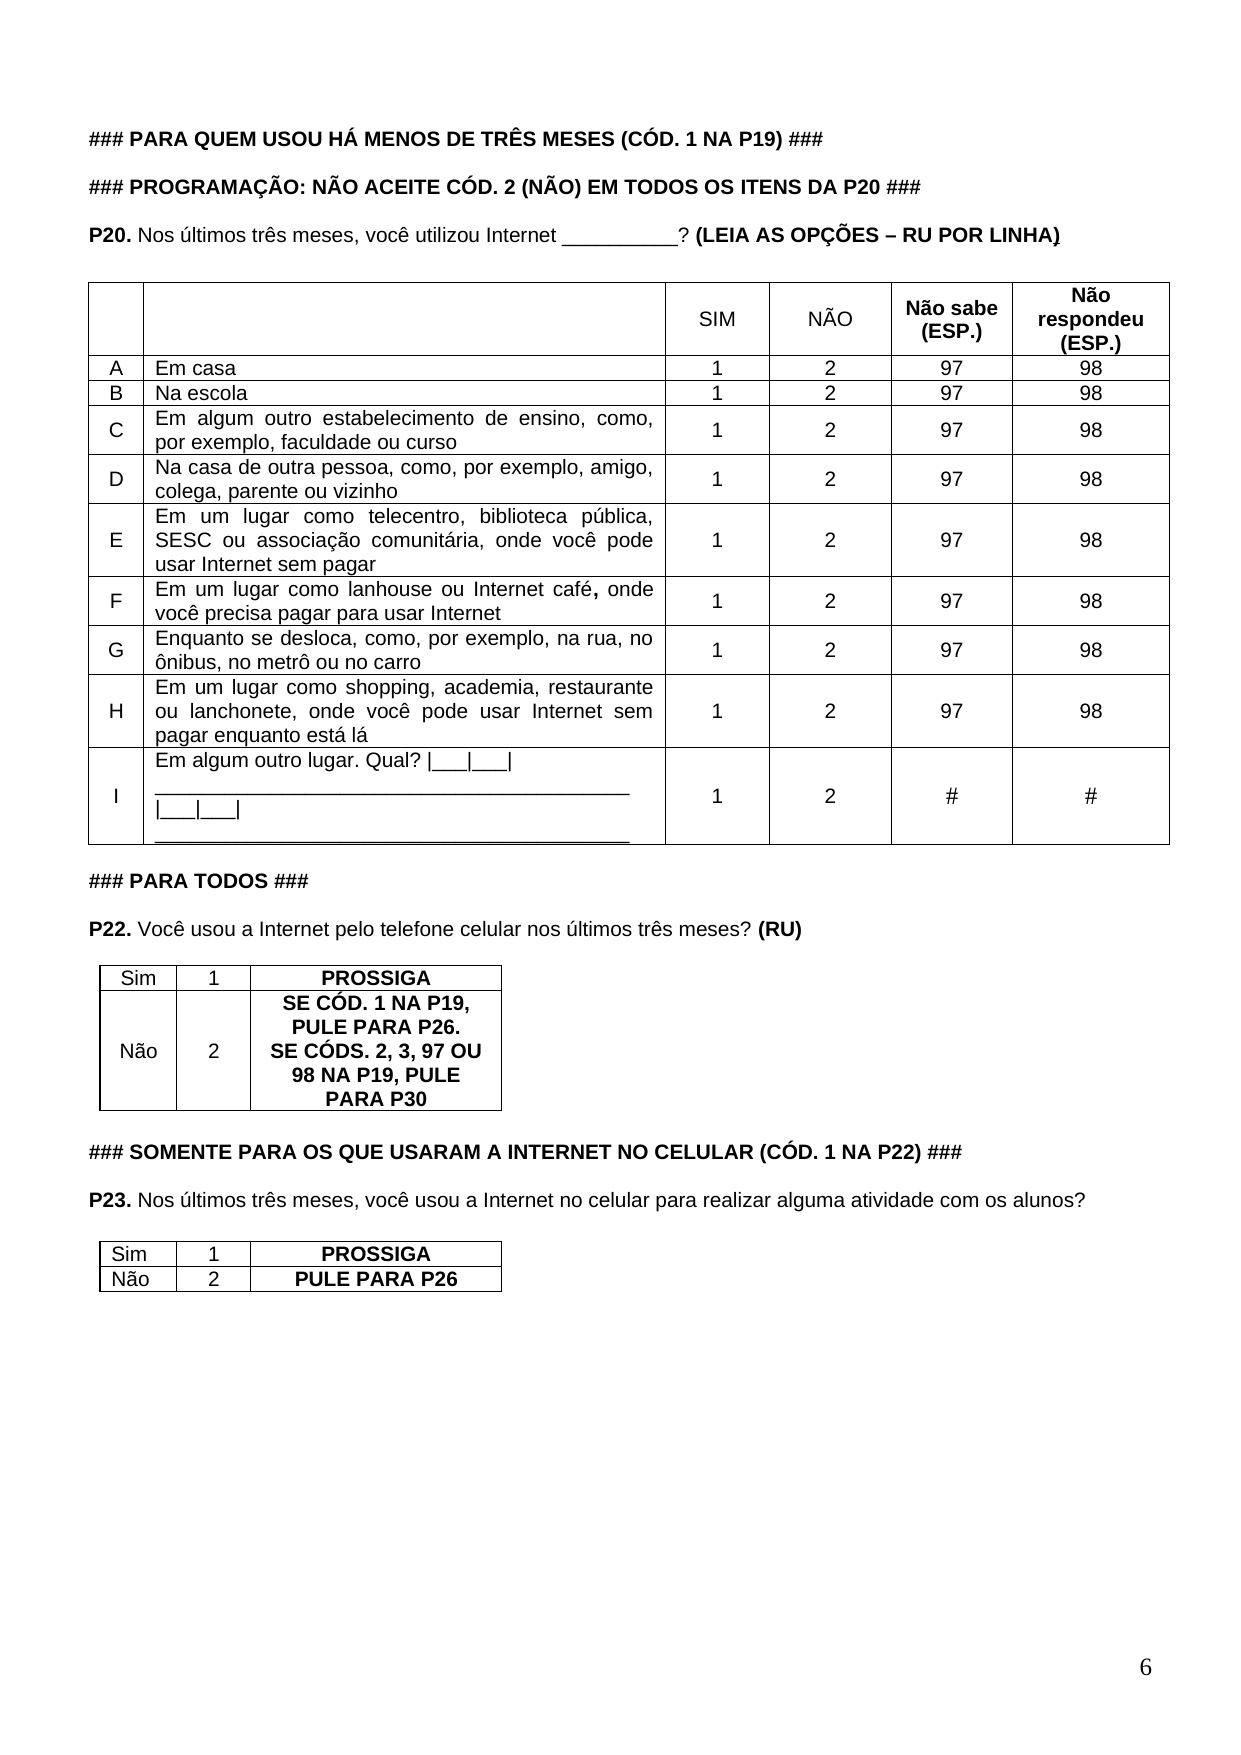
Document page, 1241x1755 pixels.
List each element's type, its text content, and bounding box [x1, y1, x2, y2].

table_cell 2 [770, 504, 891, 576]
table_cell 1 [666, 455, 769, 503]
table_cell 97 [892, 577, 1012, 625]
table_header 1 [177, 1242, 250, 1266]
table_cell # [892, 748, 1012, 844]
table_header [89, 283, 143, 355]
text ### SOMENTE PARA OS QUE USARAM A INTERNET NO CELULAR (CÓD. 1 NA P22) ### [89, 1140, 1152, 1164]
table_cell 98 [1013, 675, 1169, 747]
table_cell D [89, 455, 143, 503]
table_cell A [89, 356, 143, 380]
text P23. Nos últimos três meses, você usou a Internet no celular para realizar alguma atividade com os alunos? [89, 1188, 1152, 1212]
table_cell 98 [1013, 455, 1169, 503]
table_header Não sabe (ESP.) [892, 283, 1012, 355]
table_cell 97 [892, 675, 1012, 747]
table_cell Em um lugar como telecentro, biblioteca pública, SESC ou associação comunitária, onde você pode usar Internet sem pagar [144, 504, 665, 576]
table_cell 2 [770, 455, 891, 503]
text P20. Nos últimos três meses, você utilizou Internet __________? (LEIA AS OPÇÕES – RU POR LINHA) [89, 222, 1152, 246]
table_cell 1 [666, 356, 769, 380]
table_cell 1 [666, 675, 769, 747]
table_cell B [89, 381, 143, 405]
table_header Sim [101, 1242, 176, 1266]
table_cell 98 [1013, 381, 1169, 405]
table_cell 2 [770, 626, 891, 674]
table_cell Enquanto se desloca, como, por exemplo, na rua, no ônibus, no metrô ou no carro [144, 626, 665, 674]
table_cell 98 [1013, 504, 1169, 576]
table_cell 2 [770, 381, 891, 405]
table_cell 1 [666, 577, 769, 625]
table_cell 2 [770, 748, 891, 844]
table_cell E [89, 504, 143, 576]
table_cell 98 [1013, 577, 1169, 625]
table_cell 2 [177, 1267, 250, 1291]
table_cell 2 [770, 675, 891, 747]
table_cell 97 [892, 356, 1012, 380]
table_header NÃO [770, 283, 891, 355]
table_cell H [89, 675, 143, 747]
text ### PROGRAMAÇÃO: NÃO ACEITE CÓD. 2 (NÃO) EM TODOS OS­ ITENS DA P20 ### [89, 174, 1152, 198]
table_header [144, 283, 665, 355]
table_cell 1 [666, 406, 769, 454]
table_cell Em algum outro estabelecimento de ensino, como, por exemplo, faculdade ou curso [144, 406, 665, 454]
table_cell # [1013, 748, 1169, 844]
table_cell Não [101, 1267, 176, 1291]
table_cell 98 [1013, 626, 1169, 674]
table_cell 2 [770, 577, 891, 625]
table_cell Em casa [144, 356, 665, 380]
table_cell 2 [770, 356, 891, 380]
table_header 1 [177, 966, 250, 989]
table_header PROSSIGA [251, 966, 501, 989]
table_cell 2 [770, 406, 891, 454]
table_cell 97 [892, 504, 1012, 576]
table_cell 97 [892, 626, 1012, 674]
table_cell PULE PARA P26 [251, 1267, 501, 1291]
table_cell Não [101, 991, 176, 1110]
table_cell 97 [892, 381, 1012, 405]
table_cell Em algum outro lugar. Qual? |___|___|_________________________________________ |___|___| _________________________________________ [144, 748, 665, 844]
table_header Sim [101, 966, 176, 989]
table_header SIM [666, 283, 769, 355]
table_cell 2 [177, 991, 250, 1110]
table_cell SE CÓD. 1 NA P19, PULE PARA P26. SE CÓDS. 2, 3, 97 OU 98 NA P19, PULE PARA P30 [251, 991, 501, 1110]
text P22. Você usou a Internet pelo telefone celular nos últimos três meses? (RU) [89, 917, 1152, 941]
table_header PROSSIGA [251, 1242, 501, 1266]
text ### PARA TODOS ### [89, 869, 1152, 893]
table_cell 1 [666, 748, 769, 844]
table_cell Em um lugar como shopping, academia, restaurante ou lanchonete, onde você pode usar Internet sem pagar enquanto está lá [144, 675, 665, 747]
table_cell 1 [666, 381, 769, 405]
table_header Não respondeu (ESP.) [1013, 283, 1169, 355]
table_cell C [89, 406, 143, 454]
table_cell 97 [892, 406, 1012, 454]
table_cell 1 [666, 504, 769, 576]
table_cell 1 [666, 626, 769, 674]
table_cell Na casa de outra pessoa, como, por exemplo, amigo, colega, parente ou vizinho [144, 455, 665, 503]
table_cell 98 [1013, 406, 1169, 454]
table_cell 97 [892, 455, 1012, 503]
table_cell 98 [1013, 356, 1169, 380]
table_cell Na escola [144, 381, 665, 405]
table_cell Em um lugar como lanhouse ou Internet café, onde você precisa pagar para usar Internet [144, 577, 665, 625]
text ### PARA QUEM USOU HÁ MENOS DE TRÊS MESES (CÓD. 1 NA P19) ### [89, 127, 1152, 151]
table_cell I [89, 748, 143, 844]
table_cell G [89, 626, 143, 674]
table_cell F [89, 577, 143, 625]
